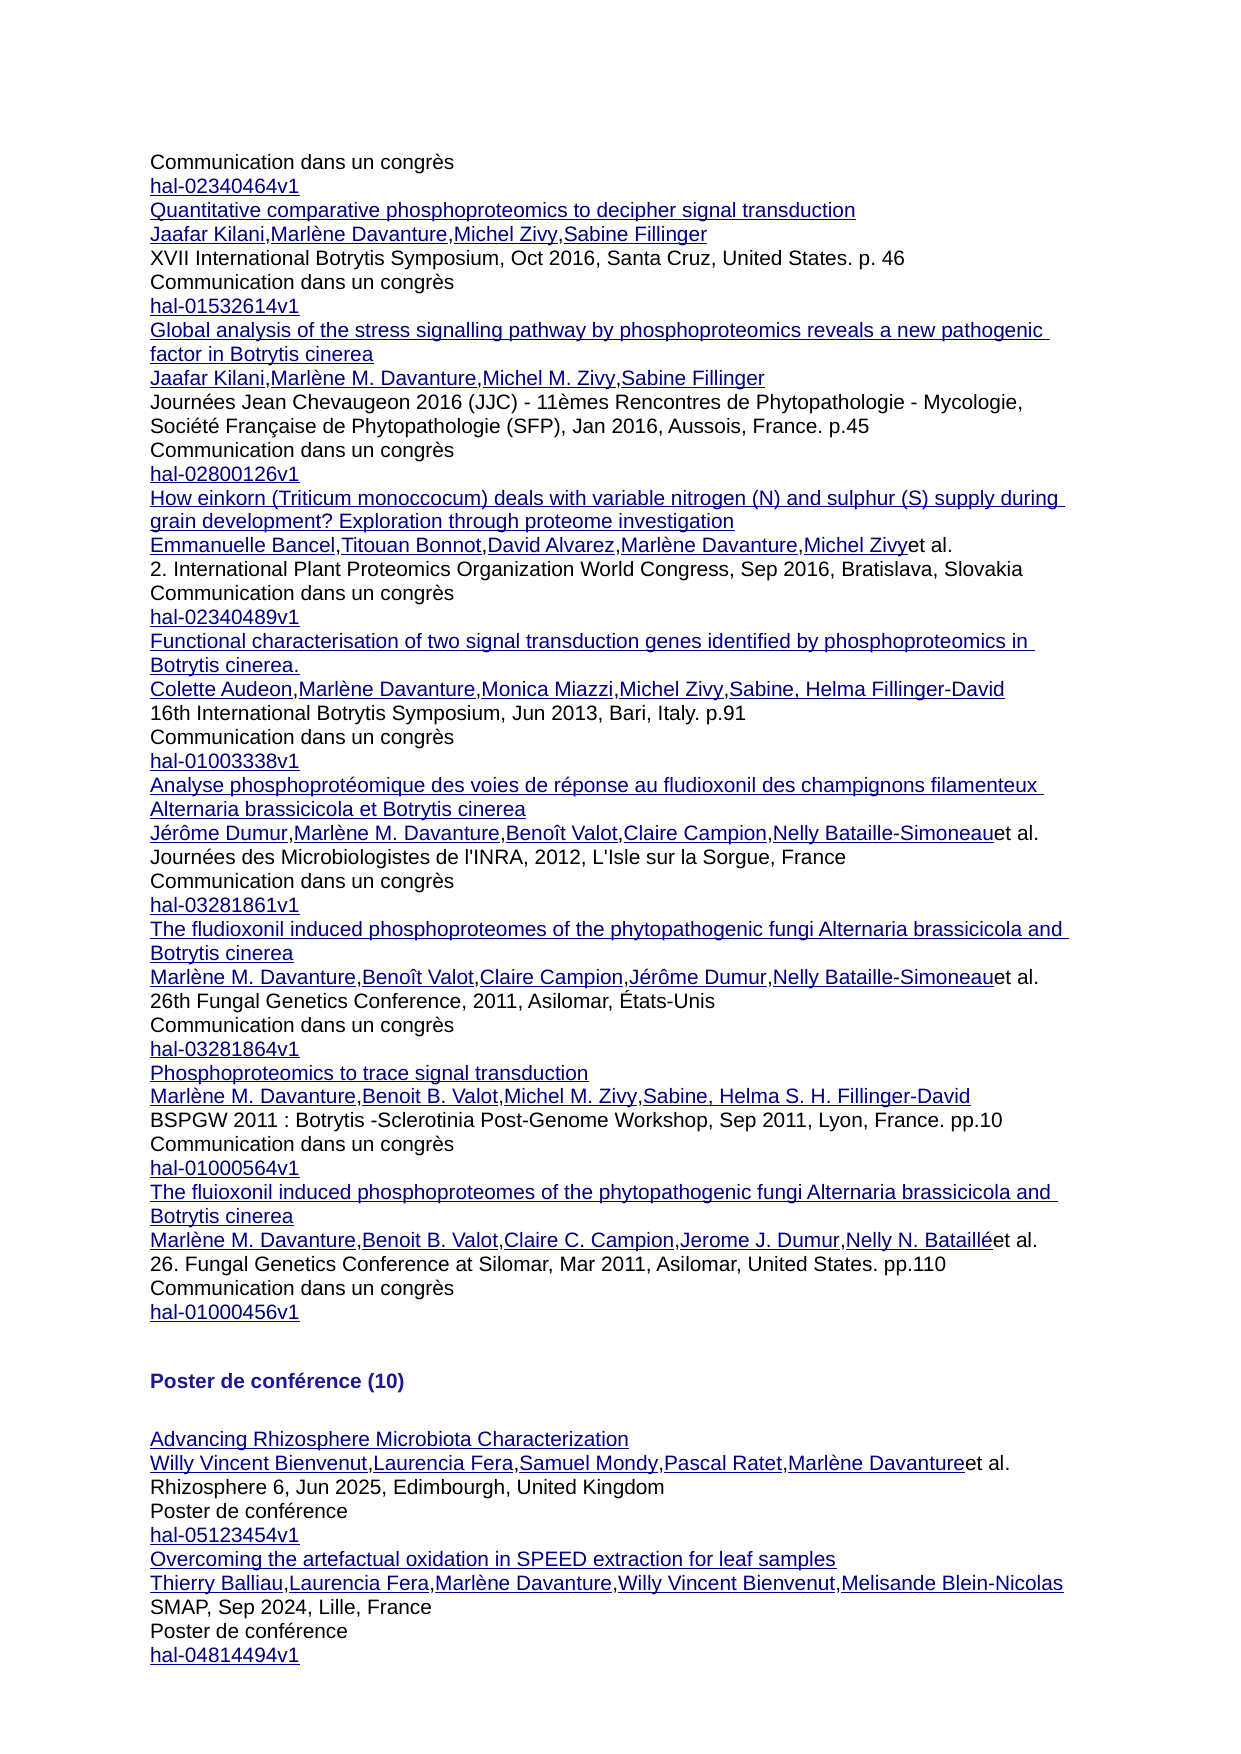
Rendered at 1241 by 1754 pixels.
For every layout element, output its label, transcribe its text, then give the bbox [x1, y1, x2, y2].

table_cell The fluioxonil induced phosphoproteomes of the phytopathogenic fungi Alternaria brassicicola and Botrytis cinerea Marlène M. Davanture,Benoit B. Valot,Claire C. Campion,Jerome J. Dumur,Nelly N. Batailléet al. 26. Fungal Genetics Conference at Silomar, Mar 2011, Asilomar, United States. pp.110 Communication dans un congrès hal-01000456v1 [150, 1180, 1090, 1324]
table_header Advancing Rhizosphere Microbiota Characterization Willy Vincent Bienvenut,Laurencia Fera,Samuel Mondy,Pascal Ratet,Marlène Davantureet al. Rhizosphere 6, Jun 2025, Edimbourgh, United Kingdom Poster de conférence hal-05123454v1 [150, 1427, 1090, 1547]
table_cell The fludioxonil induced phosphoproteomes of the phytopathogenic fungi Alternaria brassicicola and Botrytis cinerea Marlène M. Davanture,Benoît Valot,Claire Campion,Jérôme Dumur,Nelly Bataille-Simoneauet al. 26th Fungal Genetics Conference, 2011, Asilomar, États-Unis Communication dans un congrès hal-03281864v1 [150, 917, 1090, 1060]
table_cell Phosphoproteomics to trace signal transduction Marlène M. Davanture,Benoit B. Valot,Michel M. Zivy,Sabine, Helma S. H. Fillinger-David BSPGW 2011 : Botrytis -Sclerotinia Post-Genome Workshop, Sep 2011, Lyon, France. pp.10 Communication dans un congrès hal-01000564v1 [150, 1060, 1090, 1180]
table_cell Functional characterisation of two signal transduction genes identified by phosphoproteomics in Botrytis cinerea. Colette Audeon,Marlène Davanture,Monica Miazzi,Michel Zivy,Sabine, Helma Fillinger-David 16th International Botrytis Symposium, Jun 2013, Bari, Italy. p.91 Communication dans un congrès hal-01003338v1 [150, 629, 1090, 773]
table_cell How einkorn (Triticum monoccocum) deals with variable nitrogen (N) and sulphur (S) supply during grain development? Exploration through proteome investigation Emmanuelle Bancel,Titouan Bonnot,David Alvarez,Marlène Davanture,Michel Zivyet al. 2. International Plant Proteomics Organization World Congress, Sep 2016, Bratislava, Slovakia Communication dans un congrès hal-02340489v1 [150, 485, 1090, 629]
subtitle Poster de conférence (10) [150, 1369, 1090, 1393]
table_cell Overcoming the artefactual oxidation in SPEED extraction for leaf samples Thierry Balliau,Laurencia Fera,Marlène Davanture,Willy Vincent Bienvenut,Melisande Blein-Nicolas SMAP, Sep 2024, Lille, France Poster de conférence hal-04814494v1 [150, 1547, 1090, 1667]
table_cell Communication dans un congrès hal-02340464v1 [150, 150, 1090, 198]
table_cell Global analysis of the stress signalling pathway by phosphoproteomics reveals a new pathogenic factor in Botrytis cinerea Jaafar Kilani,Marlène M. Davanture,Michel M. Zivy,Sabine Fillinger Journées Jean Chevaugeon 2016 (JJC) - 11èmes Rencontres de Phytopathologie - Mycologie, Société Française de Phytopathologie (SFP), Jan 2016, Aussois, France. p.45 Communication dans un congrès hal-02800126v1 [150, 318, 1090, 485]
table_cell Quantitative comparative phosphoproteomics to decipher signal transduction Jaafar Kilani,Marlène Davanture,Michel Zivy,Sabine Fillinger XVII International Botrytis Symposium, Oct 2016, Santa Cruz, United States. p. 46 Communication dans un congrès hal-01532614v1 [150, 198, 1090, 318]
table_cell Analyse phosphoprotéomique des voies de réponse au fludioxonil des champignons filamenteux Alternaria brassicicola et Botrytis cinerea Jérôme Dumur,Marlène M. Davanture,Benoît Valot,Claire Campion,Nelly Bataille-Simoneauet al. Journées des Microbiologistes de l'INRA, 2012, L'Isle sur la Sorgue, France Communication dans un congrès hal-03281861v1 [150, 773, 1090, 917]
